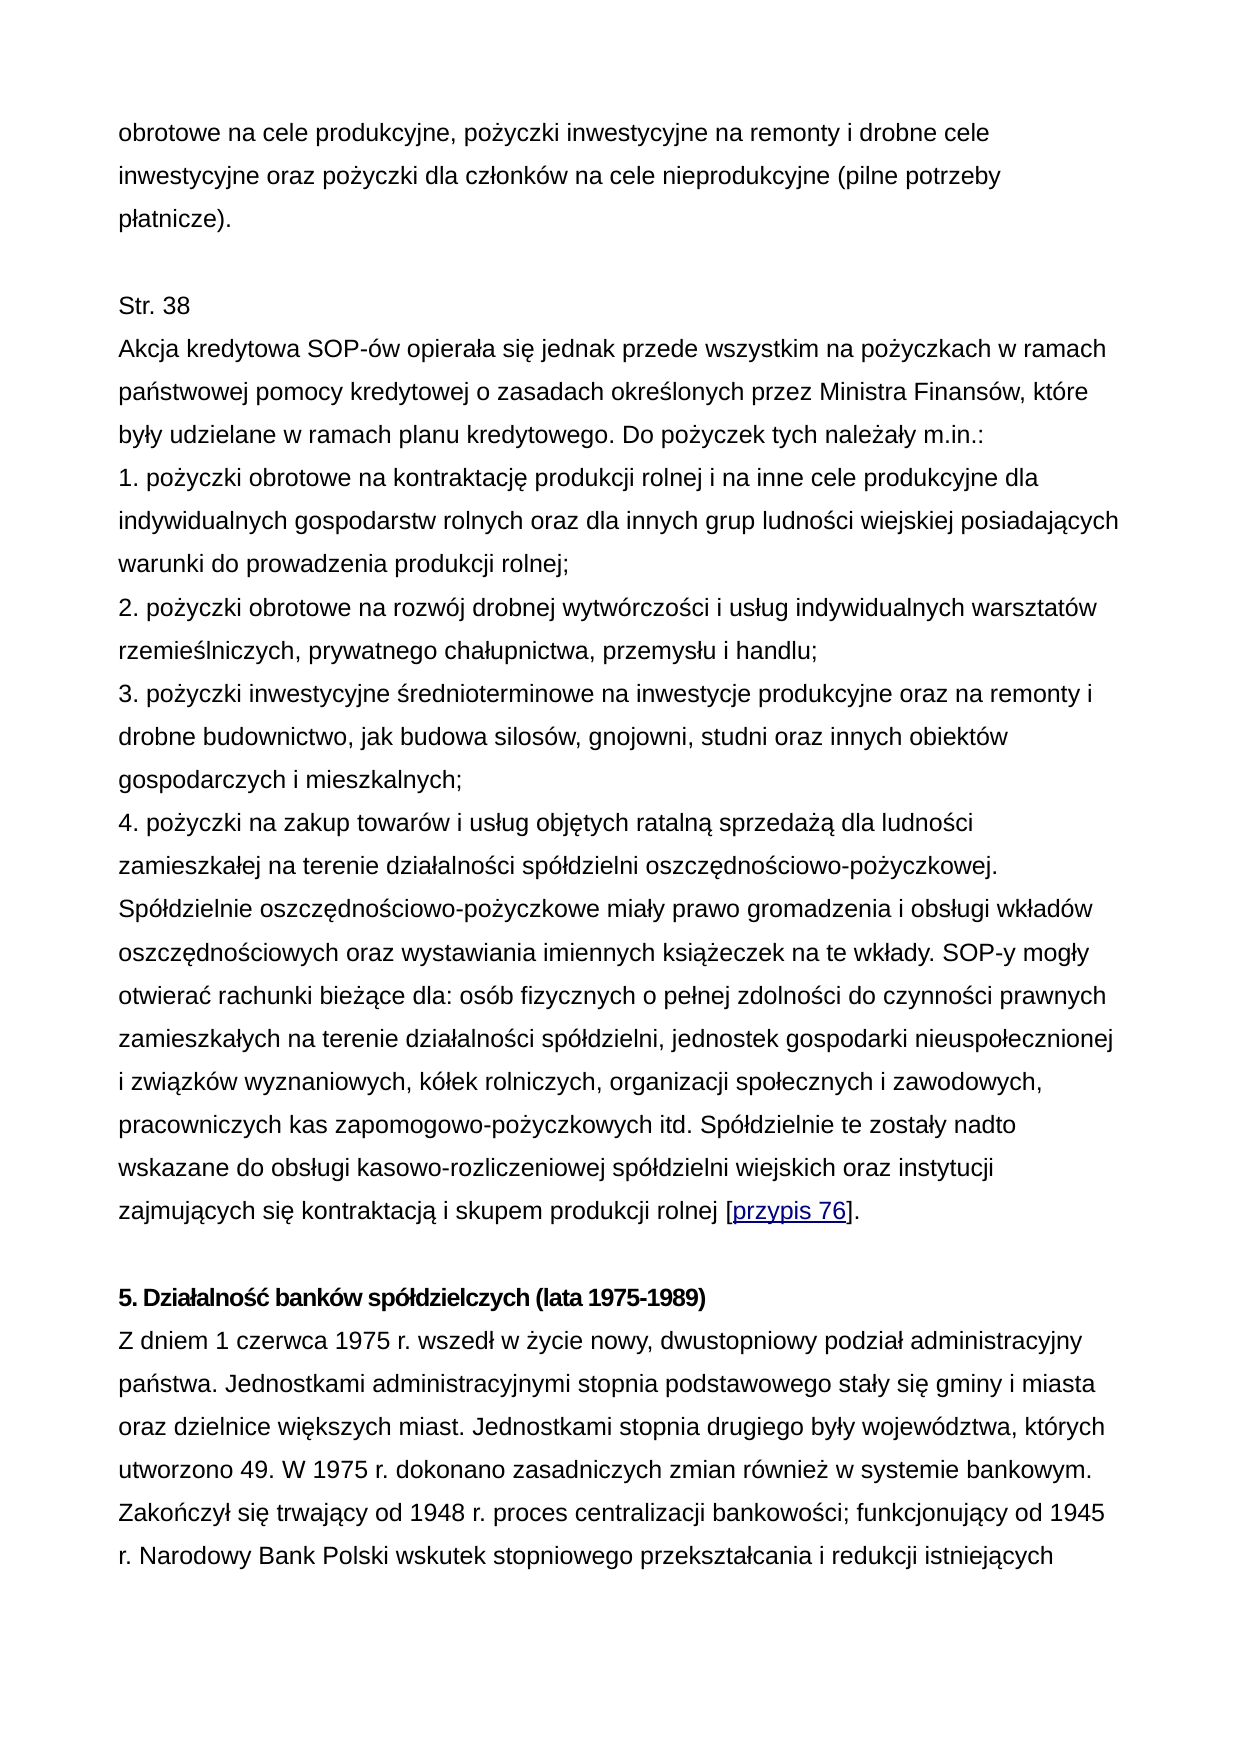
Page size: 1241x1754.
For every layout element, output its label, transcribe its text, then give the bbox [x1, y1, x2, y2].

text Str. 38 [118, 291, 1122, 319]
subtitle 5. Działalność banków spółdzielczych (lata 1975-1989) [118, 1282, 1122, 1311]
text 2. pożyczki obrotowe na rozwój drobnej wytwórczości i usług indywidualnych warsztatów rzemieślniczych, prywatnego chałupnictwa, przemysłu i handlu; [118, 592, 1122, 664]
text Akcja kredytowa SOP-ów opierała się jednak przede wszystkim na pożyczkach w ramach państwowej pomocy kredytowej o zasadach określonych przez Ministra Finansów, które były udzielane w ramach planu kredytowego. Do pożyczek tych należały m.in.: [118, 334, 1122, 449]
text 4. pożyczki na zakup towarów i usług objętych ratalną sprzedażą dla ludności zamieszkałej na terenie działalności spółdzielni oszczędnościowo-pożyczkowej. [118, 808, 1122, 880]
text 1. pożyczki obrotowe na kontraktację produkcji rolnej i na inne cele produkcyjne dla indywidualnych gospodarstw rolnych oraz dla innych grup ludności wiejskiej posiadających warunki do prowadzenia produkcji rolnej; [118, 463, 1122, 578]
text Spółdzielnie oszczędnościowo-pożyczkowe miały prawo gromadzenia i obsługi wkładów oszczędnościowych oraz wystawiania imiennych książeczek na te wkłady. SOP-y mogły otwierać rachunki bieżące dla: osób fizycznych o pełnej zdolności do czynności prawnych zamieszkałych na terenie działalności spółdzielni, jednostek gospodarki nieuspołecznionej i związków wyznaniowych, kółek rolniczych, organizacji społecznych i zawodowych, pracowniczych kas zapomogowo-pożyczkowych itd. Spółdzielnie te zostały nadto wskazane do obsługi kasowo-rozliczeniowej spółdzielni wiejskich oraz instytucji zajmujących się kontraktacją i skupem produkcji rolnej [przypis 76]. [118, 894, 1122, 1225]
text Z dniem 1 czerwca 1975 r. wszedł w życie nowy, dwustopniowy podział administracyjny państwa. Jednostkami administracyjnymi stopnia podstawowego stały się gminy i miasta oraz dzielnice większych miast. Jednostkami stopnia drugiego były województwa, których utworzono 49. W 1975 r. dokonano zasadniczych zmian również w systemie bankowym. Zakończył się trwający od 1948 r. proces centralizacji bankowości; funkcjonujący od 1945 r. Narodowy Bank Polski wskutek stopniowego przekształcania i redukcji istniejących [118, 1326, 1122, 1570]
text 3. pożyczki inwestycyjne średnioterminowe na inwestycje produkcyjne oraz na remonty i drobne budownictwo, jak budowa silosów, gnojowni, studni oraz innych obiektów gospodarczych i mieszkalnych; [118, 679, 1122, 794]
text obrotowe na cele produkcyjne, pożyczki inwestycyjne na remonty i drobne cele inwestycyjne oraz pożyczki dla członków na cele nieprodukcyjne (pilne potrzeby płatnicze). [118, 118, 1122, 233]
